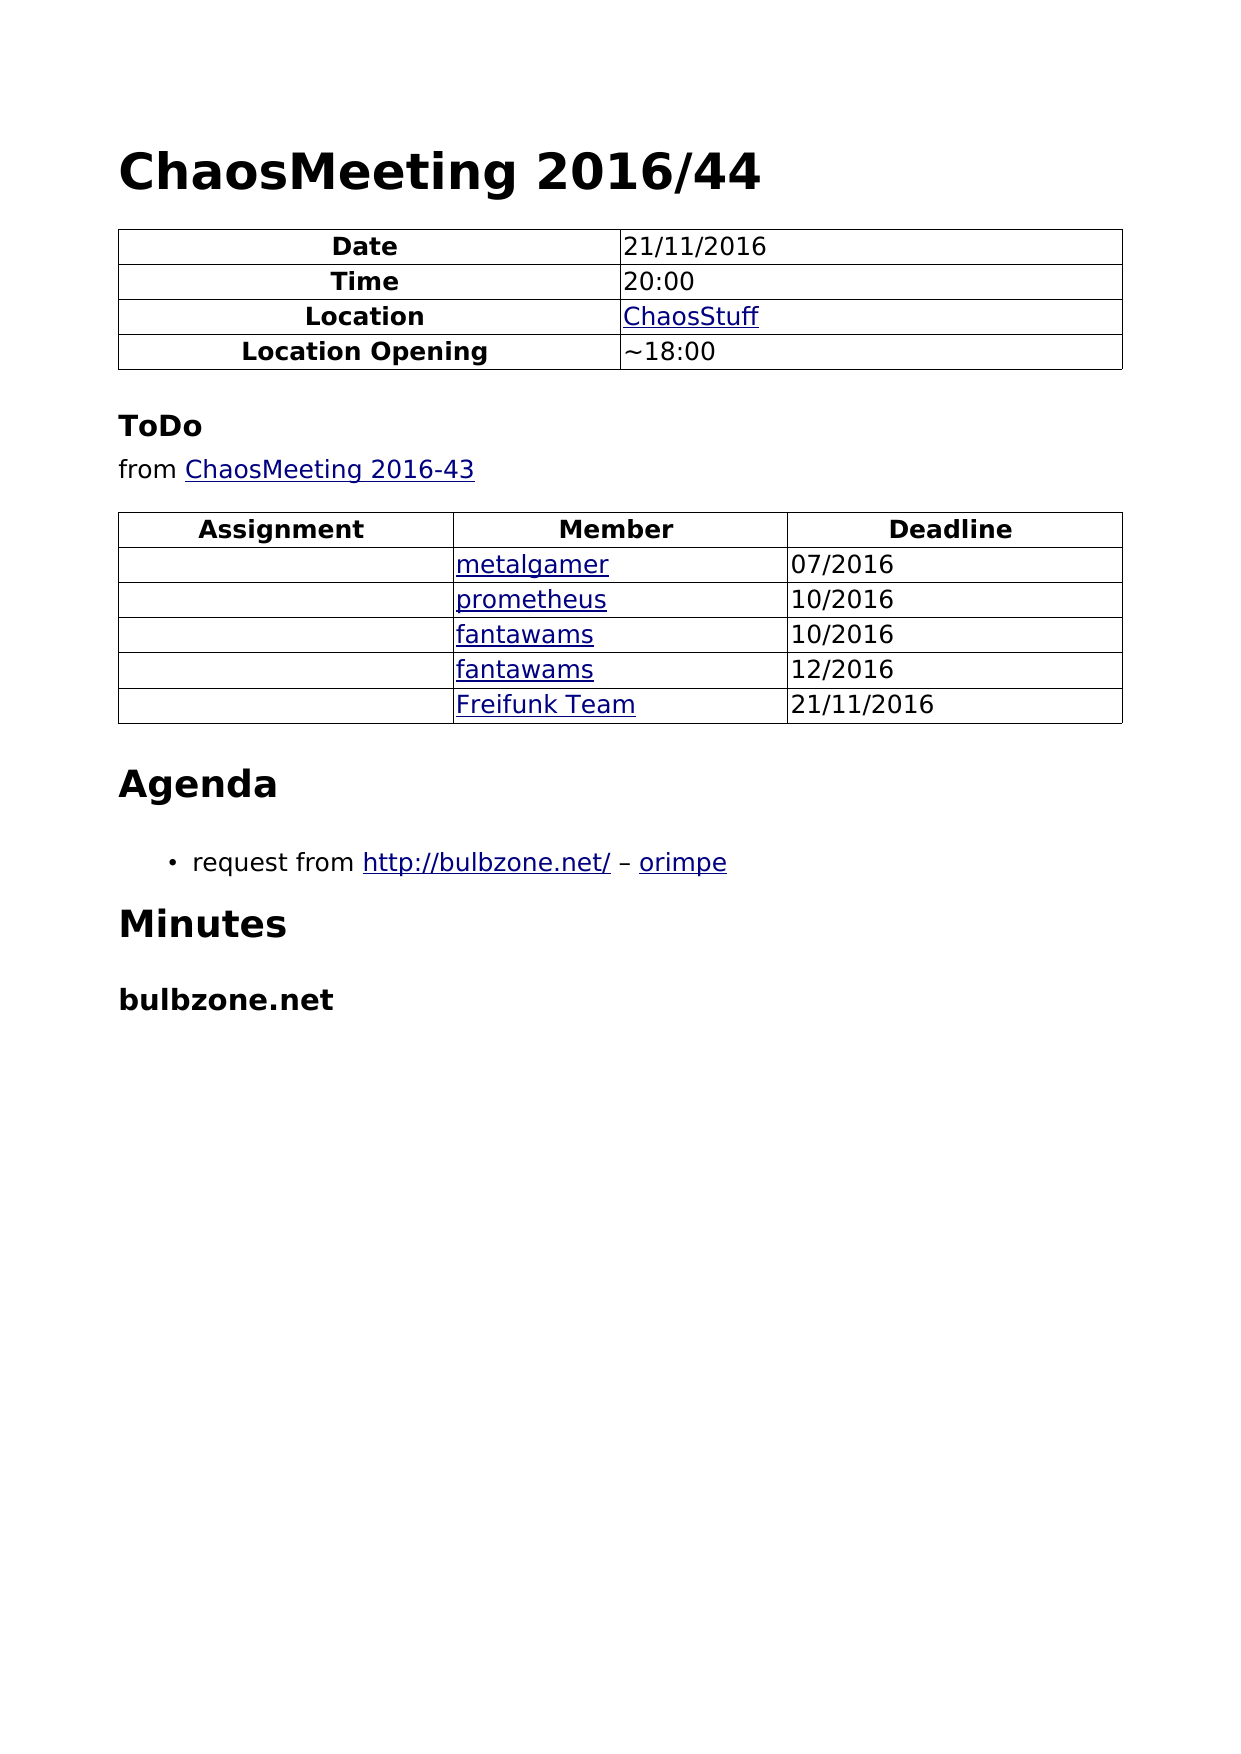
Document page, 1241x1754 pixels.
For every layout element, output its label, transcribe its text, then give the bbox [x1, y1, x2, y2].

table_header Assignment [119, 513, 453, 547]
table_cell 12/2016 [788, 653, 1122, 687]
subtitle bulbzone.net [118, 983, 1122, 1017]
table_cell 21/11/2016 [788, 689, 1122, 722]
table_cell [119, 548, 453, 582]
subtitle ChaosMeeting 2016/44 [118, 143, 1122, 201]
table_cell 10/2016 [788, 583, 1122, 617]
text from ChaosMeeting 2016-43 [118, 455, 1122, 484]
table_cell metalgamer [454, 548, 787, 582]
table_cell [119, 618, 453, 652]
table_cell fantawams [454, 653, 787, 687]
table_cell Freifunk Team [454, 689, 787, 722]
table_cell [119, 689, 453, 722]
table_cell prometheus [454, 583, 787, 617]
table_cell Location [119, 300, 620, 334]
table_cell [119, 583, 453, 617]
table_header Deadline [788, 513, 1122, 547]
subtitle ToDo [118, 409, 1122, 443]
table_cell fantawams [454, 618, 787, 652]
table_cell 20:00 [621, 265, 1122, 299]
table_cell 07/2016 [788, 548, 1122, 582]
table_cell Time [119, 265, 620, 299]
table_header Member [454, 513, 787, 547]
table_cell 10/2016 [788, 618, 1122, 652]
table_header 21/11/2016 [621, 230, 1122, 264]
table_cell ChaosStuff [621, 300, 1122, 334]
table_cell Location Opening [119, 335, 620, 369]
subtitle Minutes [118, 902, 1122, 946]
table_cell ~18:00 [621, 335, 1122, 369]
table_header Date [119, 230, 620, 264]
table_cell [119, 653, 453, 687]
list request from http://bulbzone.net/ – orimpe [177, 848, 1122, 877]
subtitle Agenda [118, 762, 1122, 806]
